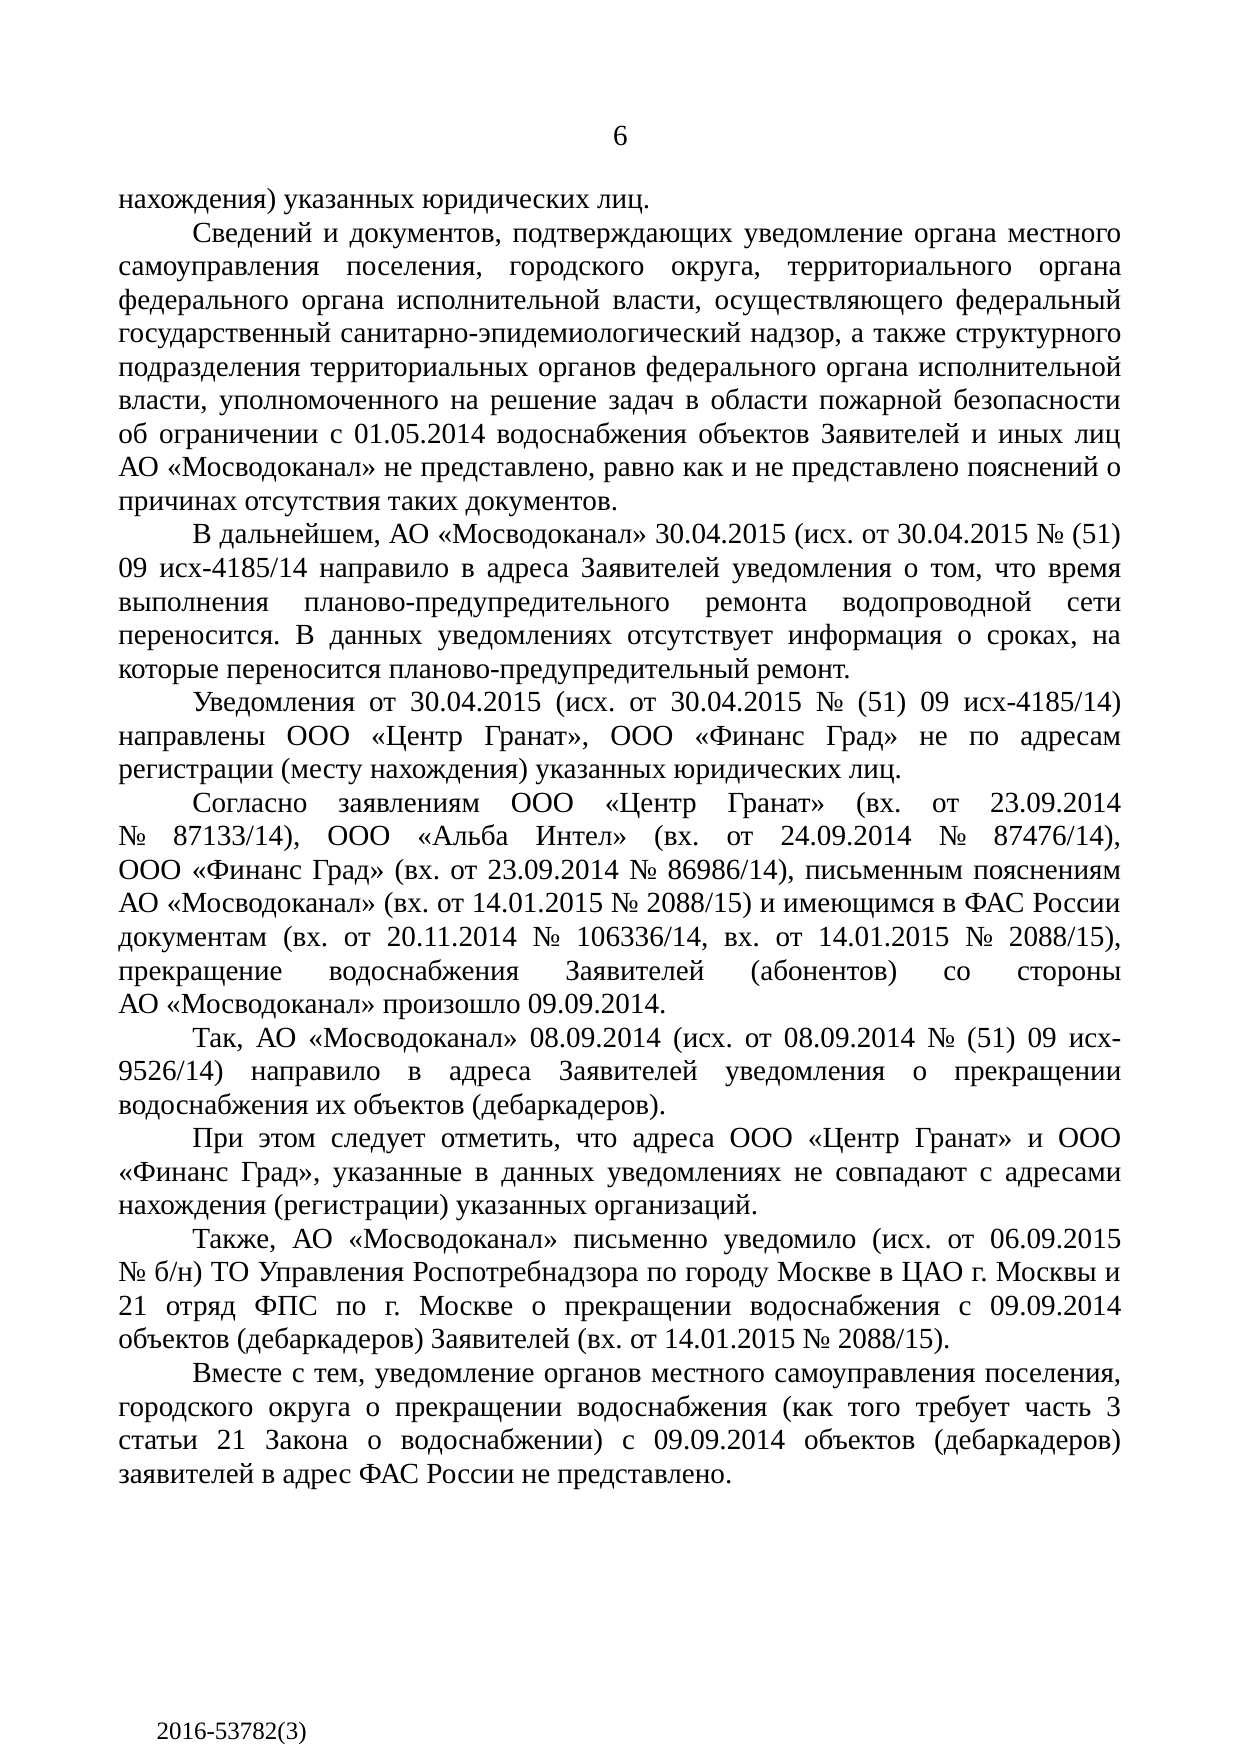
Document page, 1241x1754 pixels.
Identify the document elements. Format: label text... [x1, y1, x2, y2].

text Сведений и документов, подтверждающих уведомление органа местного самоуправления поселения, городского округа, территориального органа федерального органа исполнительной власти, осуществляющего федеральный государственный санитарно-эпидемиологический надзор, а также структурного подразделения территориальных органов федерального органа исполнительной власти, уполномоченного на решение задач в области пожарной безопасности об ограничении с 01.05.2014 водоснабжения объектов Заявителей и иных лиц АО «Мосводоканал» не представлено, равно как и не представлено пояснений о причинах отсутствия таких документов. [118, 215, 1122, 517]
text В дальнейшем, АО «Мосводоканал» 30.04.2015 (исх. от 30.04.2015 № (51) 09 исх-4185/14 направило в адреса Заявителей уведомления о том, что время выполнения планово-предупредительного ремонта водопроводной сети переносится. В данных уведомлениях отсутствует информация о сроках, на которые переносится планово-предупредительный ремонт. [118, 517, 1122, 684]
text Также, АО «Мосводоканал» письменно уведомило (исх. от 06.09.2015 № б/н) ТО Управления Роспотребнадзора по городу Москве в ЦАО г. Москвы и 21 отряд ФПС по г. Москве о прекращении водоснабжения с 09.09.2014 объектов (дебаркадеров) Заявителей (вх. от 14.01.2015 № 2088/15). [118, 1221, 1122, 1355]
text нахождения) указанных юридических лиц. [118, 181, 1122, 215]
text Согласно заявлениям ООО «Центр Гранат» (вх. от 23.09.2014 № 87133/14), ООО «Альба Интел» (вх. от 24.09.2014 № 87476/14), ООО «Финанс Град» (вх. от 23.09.2014 № 86986/14), письменным пояснениям АО «Мосводоканал» (вх. от 14.01.2015 № 2088/15) и имеющимся в ФАС России документам (вх. от 20.11.2014 № 106336/14, вх. от 14.01.2015 № 2088/15), прекращение водоснабжения Заявителей (абонентов) со стороны АО «Мосводоканал» произошло 09.09.2014. [118, 785, 1122, 1020]
text При этом следует отметить, что адреса ООО «Центр Гранат» и ООО «Финанс Град», указанные в данных уведомлениях не совпадают с адресами нахождения (регистрации) указанных организаций. [118, 1120, 1122, 1221]
text Вместе с тем, уведомление органов местного самоуправления поселения, городского округа о прекращении водоснабжения (как того требует часть 3 статьи 21 Закона о водоснабжении) с 09.09.2014 объектов (дебаркадеров) заявителей в адрес ФАС России не представлено. [118, 1355, 1122, 1489]
text Уведомления от 30.04.2015 (исх. от 30.04.2015 № (51) 09 исх-4185/14) направлены ООО «Центр Гранат», ООО «Финанс Град» не по адресам регистрации (месту нахождения) указанных юридических лиц. [118, 684, 1122, 785]
text Так, АО «Мосводоканал» 08.09.2014 (исх. от 08.09.2014 № (51) 09 исх- 9526/14) направило в адреса Заявителей уведомления о прекращении водоснабжения их объектов (дебаркадеров). [118, 1020, 1122, 1120]
